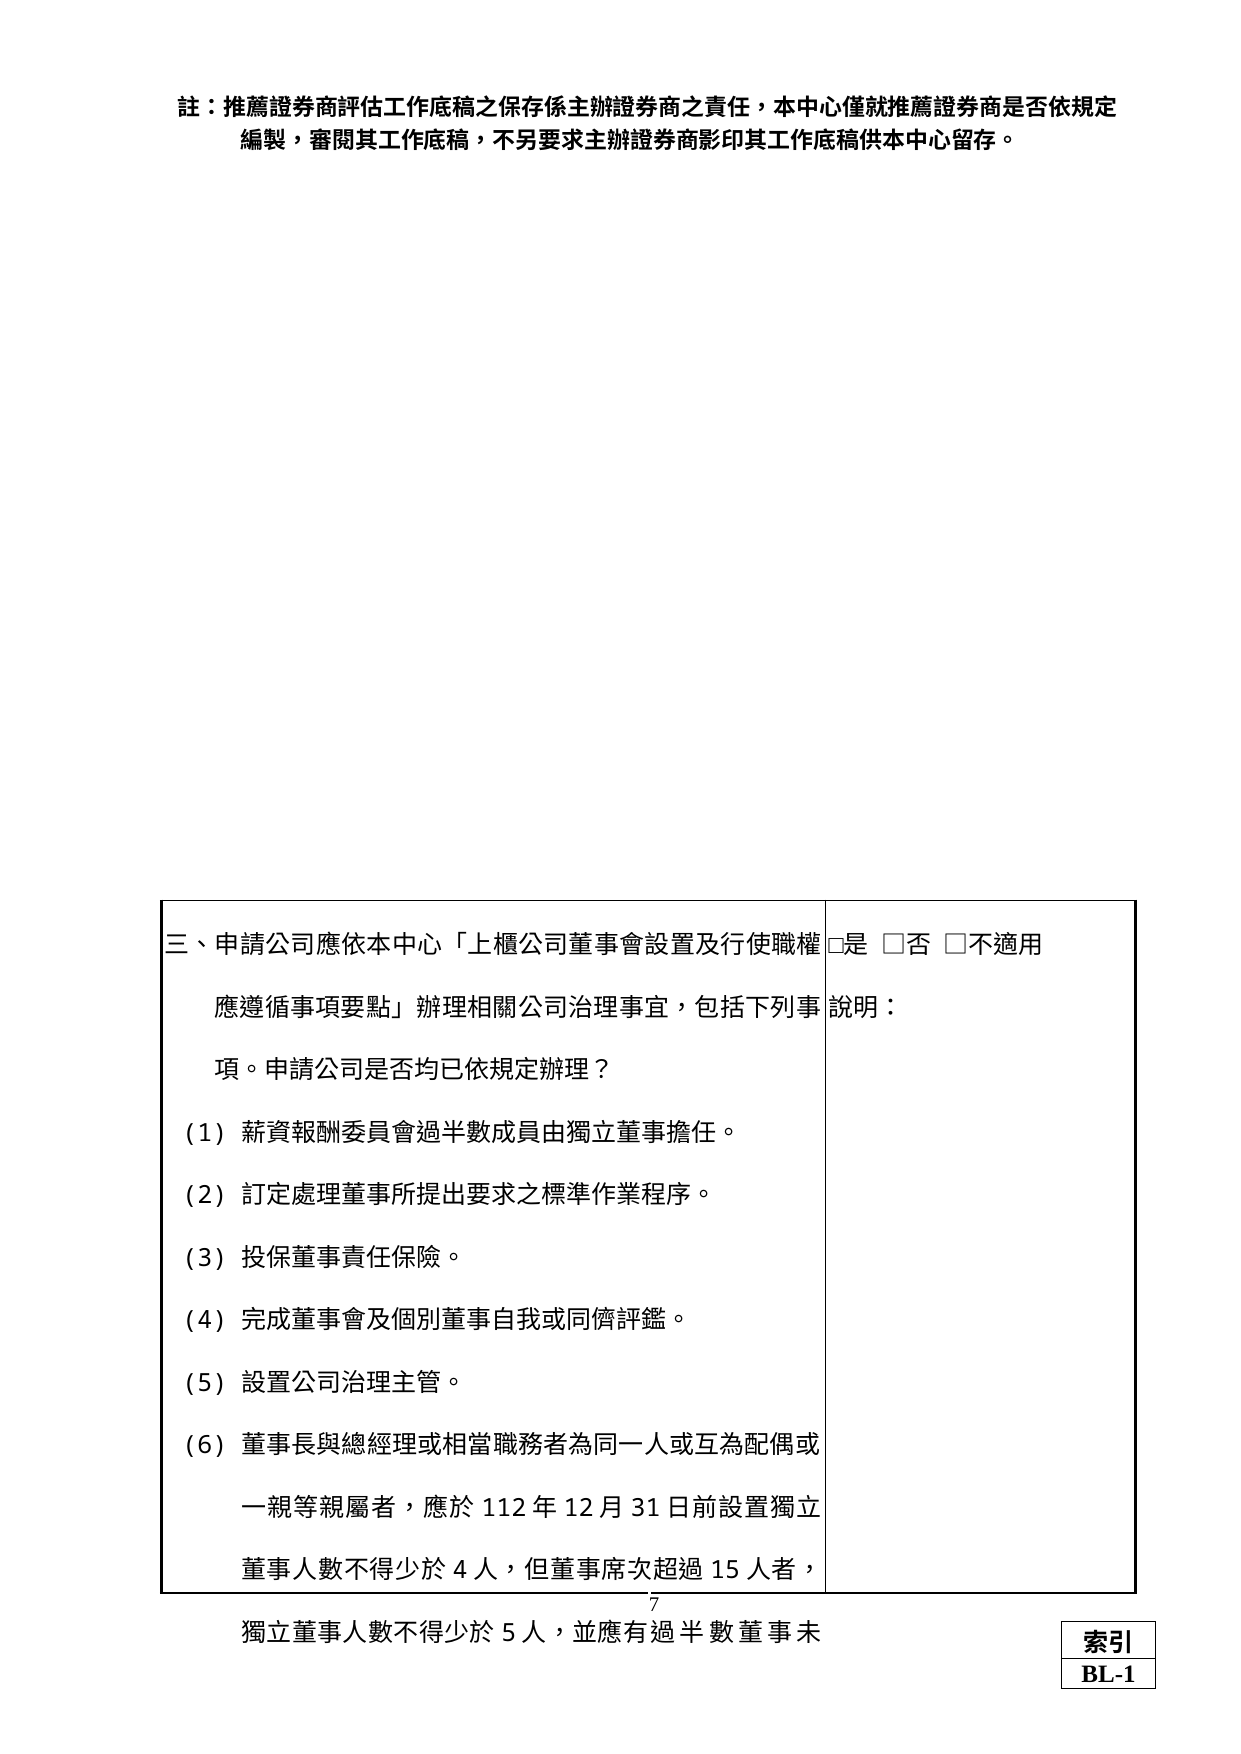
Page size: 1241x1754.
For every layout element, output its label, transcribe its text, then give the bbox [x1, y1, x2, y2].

table_cell 三、申請公司應依本中心「上櫃公司董事會設置及行使職權應遵循事項要點」辦理相關公司治理事宜，包括下列事項。申請公司是否均已依規定辦理？ 薪資報酬委員會過半數成員由獨立董事擔任。 訂定處理董事所提出要求之標準作業程序。 投保董事責任保險。 完成董事會及個別董事自我或同儕評鑑。 設置公司治理主管。 董事長與總經理或相當職務者為同一人或互為配偶或一親等親屬者，應於112年12月31日前設置獨立董事人數不得少於4人，但董事席次超過15人者，獨立董事人數不得少於5人，並應有過半數董事未兼任員工或經理人；實收資本額未達新臺幣6億元者，得於114年12月31日前完成設置。 註：實收資本額未達6億元之申請公司，於114年申請上櫃者，應符合下列規定： 1.於114年上半年申請者，倘申請時未符合規定，應出具承諾至遲於114年底前完成設置。 2.於114年下半年申請者，應於申請時即符合規定。 [163, 901, 825, 1592]
table_cell □是 □否 □不適用 說明： [826, 901, 1134, 1592]
